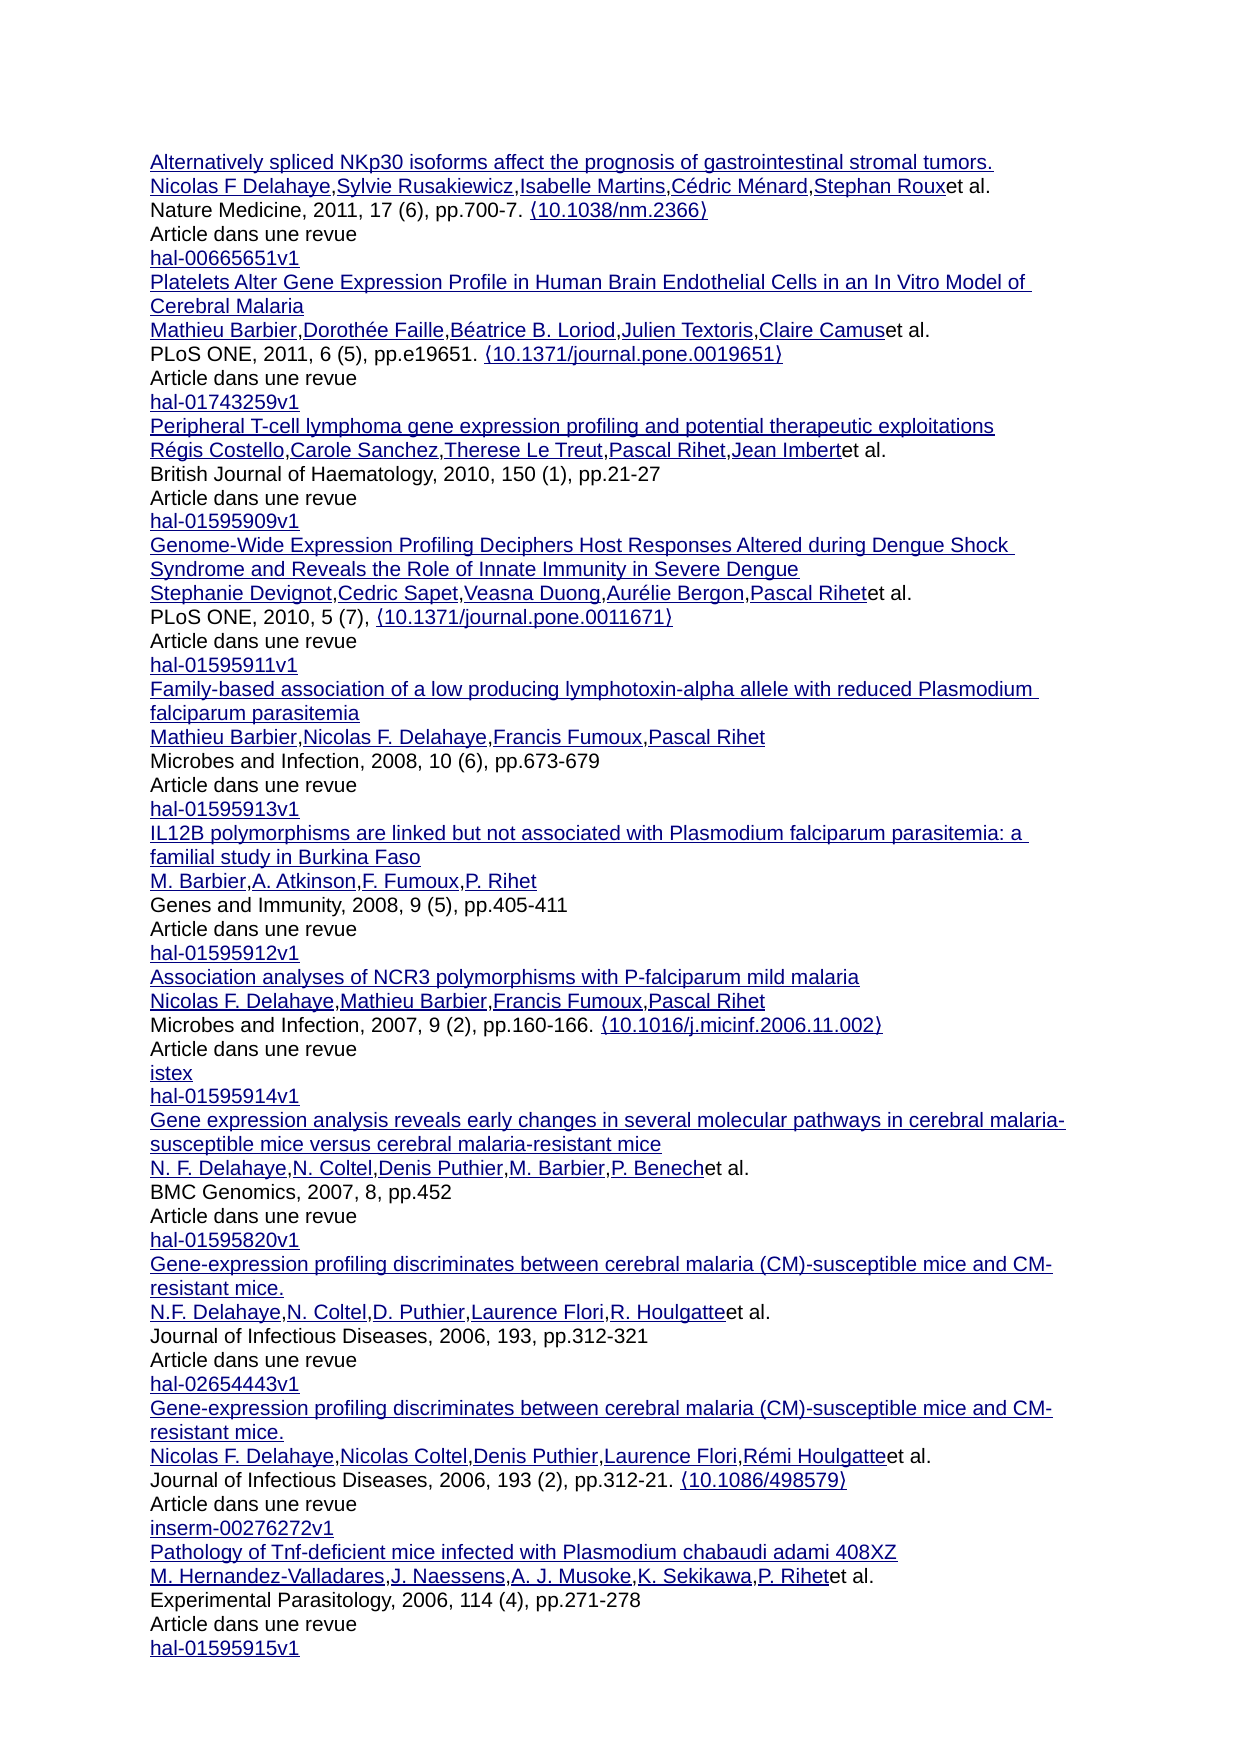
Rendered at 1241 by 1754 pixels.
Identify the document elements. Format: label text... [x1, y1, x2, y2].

table_cell Association analyses of NCR3 polymorphisms with P-falciparum mild malaria Nicolas F. Delahaye,Mathieu Barbier,Francis Fumoux,Pascal Rihet Microbes and Infection, 2007, 9 (2), pp.160-166. ⟨10.1016/j.micinf.2006.11.002⟩ Article dans une revue istex hal-01595914v1 [150, 965, 1090, 1108]
table_cell Family-based association of a low producing lymphotoxin-alpha allele with reduced Plasmodium falciparum parasitemia Mathieu Barbier,Nicolas F. Delahaye,Francis Fumoux,Pascal Rihet Microbes and Infection, 2008, 10 (6), pp.673-679 Article dans une revue hal-01595913v1 [150, 677, 1090, 821]
table_cell Gene-expression profiling discriminates between cerebral malaria (CM)-susceptible mice and CM-resistant mice. N.F. Delahaye,N. Coltel,D. Puthier,Laurence Flori,R. Houlgatteet al. Journal of Infectious Diseases, 2006, 193, pp.312-321 Article dans une revue hal-02654443v1 [150, 1252, 1090, 1396]
table_cell Alternatively spliced NKp30 isoforms affect the prognosis of gastrointestinal stromal tumors. Nicolas F Delahaye,Sylvie Rusakiewicz,Isabelle Martins,Cédric Ménard,Stephan Rouxet al. Nature Medicine, 2011, 17 (6), pp.700-7. ⟨10.1038/nm.2366⟩ Article dans une revue hal-00665651v1 [150, 150, 1090, 270]
table_cell IL12B polymorphisms are linked but not associated with Plasmodium falciparum parasitemia: a familial study in Burkina Faso M. Barbier,A. Atkinson,F. Fumoux,P. Rihet Genes and Immunity, 2008, 9 (5), pp.405-411 Article dans une revue hal-01595912v1 [150, 821, 1090, 964]
table_cell Gene expression analysis reveals early changes in several molecular pathways in cerebral malaria-susceptible mice versus cerebral malaria-resistant mice N. F. Delahaye,N. Coltel,Denis Puthier,M. Barbier,P. Benechet al. BMC Genomics, 2007, 8, pp.452 Article dans une revue hal-01595820v1 [150, 1108, 1090, 1252]
table_cell Peripheral T-cell lymphoma gene expression profiling and potential therapeutic exploitations Régis Costello,Carole Sanchez,Therese Le Treut,Pascal Rihet,Jean Imbertet al. British Journal of Haematology, 2010, 150 (1), pp.21-27 Article dans une revue hal-01595909v1 [150, 414, 1090, 533]
table_cell Pathology of Tnf-deficient mice infected with Plasmodium chabaudi adami 408XZ M. Hernandez-Valladares,J. Naessens,A. J. Musoke,K. Sekikawa,P. Rihetet al. Experimental Parasitology, 2006, 114 (4), pp.271-278 Article dans une revue hal-01595915v1 [150, 1540, 1090, 1659]
table_cell Genome-Wide Expression Profiling Deciphers Host Responses Altered during Dengue Shock Syndrome and Reveals the Role of Innate Immunity in Severe Dengue Stephanie Devignot,Cedric Sapet,Veasna Duong,Aurélie Bergon,Pascal Rihetet al. PLoS ONE, 2010, 5 (7), ⟨10.1371/journal.pone.0011671⟩ Article dans une revue hal-01595911v1 [150, 533, 1090, 677]
table_cell Gene-expression profiling discriminates between cerebral malaria (CM)-susceptible mice and CM-resistant mice. Nicolas F. Delahaye,Nicolas Coltel,Denis Puthier,Laurence Flori,Rémi Houlgatteet al. Journal of Infectious Diseases, 2006, 193 (2), pp.312-21. ⟨10.1086/498579⟩ Article dans une revue inserm-00276272v1 [150, 1396, 1090, 1539]
table_cell Platelets Alter Gene Expression Profile in Human Brain Endothelial Cells in an In Vitro Model of Cerebral Malaria Mathieu Barbier,Dorothée Faille,Béatrice B. Loriod,Julien Textoris,Claire Camuset al. PLoS ONE, 2011, 6 (5), pp.e19651. ⟨10.1371/journal.pone.0019651⟩ Article dans une revue hal-01743259v1 [150, 270, 1090, 413]
